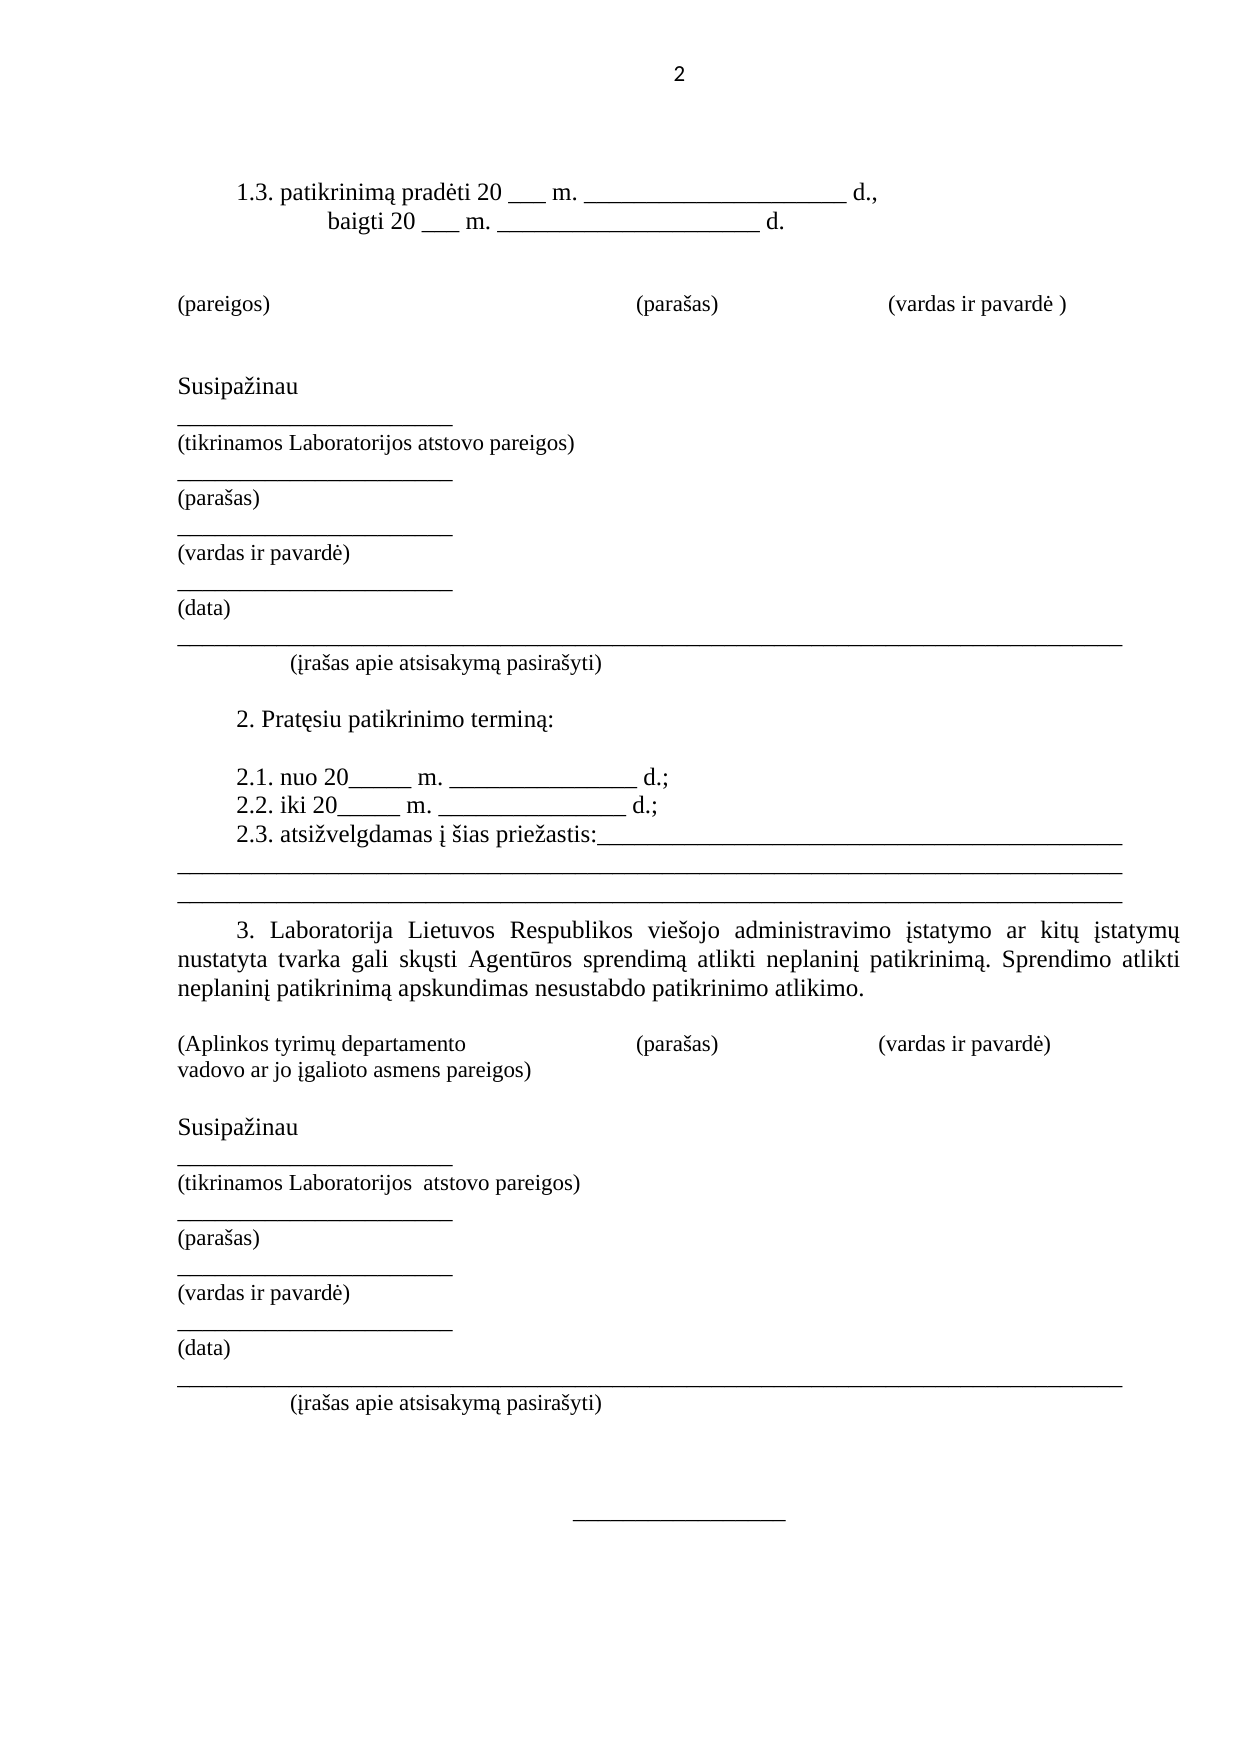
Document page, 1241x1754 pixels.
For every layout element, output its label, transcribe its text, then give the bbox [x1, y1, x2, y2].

text ______________________ [177, 510, 1181, 539]
text (tikrinamos Laboratorijos atstovo pareigos) [177, 1169, 1181, 1195]
text _________________ [177, 1495, 1181, 1524]
text 3. Laboratorija Lietuvos Respublikos viešojo administravimo įstatymo ar kitų įstatymų nustatyta tvarka gali skųsti Agentūros sprendimą atlikti neplaninį patikrinimą. Sprendimo atlikti neplaninį patikrinimą apskundimas nesustabdo patikrinimo atlikimo. [177, 915, 1181, 1001]
text (parašas) [177, 484, 1181, 510]
text ______________________ [177, 1306, 1181, 1334]
text 2.3. atsižvelgdamas į šias priežastis: [177, 819, 1181, 848]
text (vardas ir pavardė) [177, 539, 1181, 565]
text (parašas) [177, 1224, 1181, 1251]
text vadovo ar jo įgalioto asmens pareigos) [177, 1056, 1181, 1083]
text ______________________ [177, 400, 1181, 429]
text ______________________ [177, 455, 1181, 484]
text (vardas ir pavardė) [177, 1279, 1181, 1306]
text (data) [177, 594, 1181, 620]
text (Aplinkos tyrimų departamento (parašas) (vardas ir pavardė) [177, 1030, 1181, 1056]
text (pareigos) (parašas) (vardas ir pavardė ) [177, 290, 1181, 316]
text ______________________ [177, 1195, 1181, 1224]
text ______________________ [177, 1251, 1181, 1279]
text (tikrinamos Laboratorijos atstovo pareigos) [177, 429, 1181, 455]
text (įrašas apie atsisakymą pasirašyti) [290, 649, 1181, 676]
text 2.1. nuo 20_____ m. _______________ d.; [177, 762, 1181, 791]
text (data) [177, 1334, 1181, 1361]
text ______________________ [177, 565, 1181, 594]
text _ [177, 848, 1181, 877]
text _ [177, 620, 1181, 649]
text Susipažinau [177, 371, 1181, 400]
text ______________________ [177, 1140, 1181, 1169]
text _ [177, 877, 1181, 906]
text (įrašas apie atsisakymą pasirašyti) [290, 1389, 1181, 1416]
text baigti 20 ___ m. _____________________ d. [327, 206, 1181, 235]
text Susipažinau [177, 1112, 1181, 1140]
text 1.3. patikrinimą pradėti 20 ___ m. _____________________ d., [177, 177, 1181, 206]
text 2.2. iki 20_____ m. _______________ d.; [177, 791, 1181, 819]
text 2. Pratęsiu patikrinimo terminą: [177, 704, 1181, 733]
